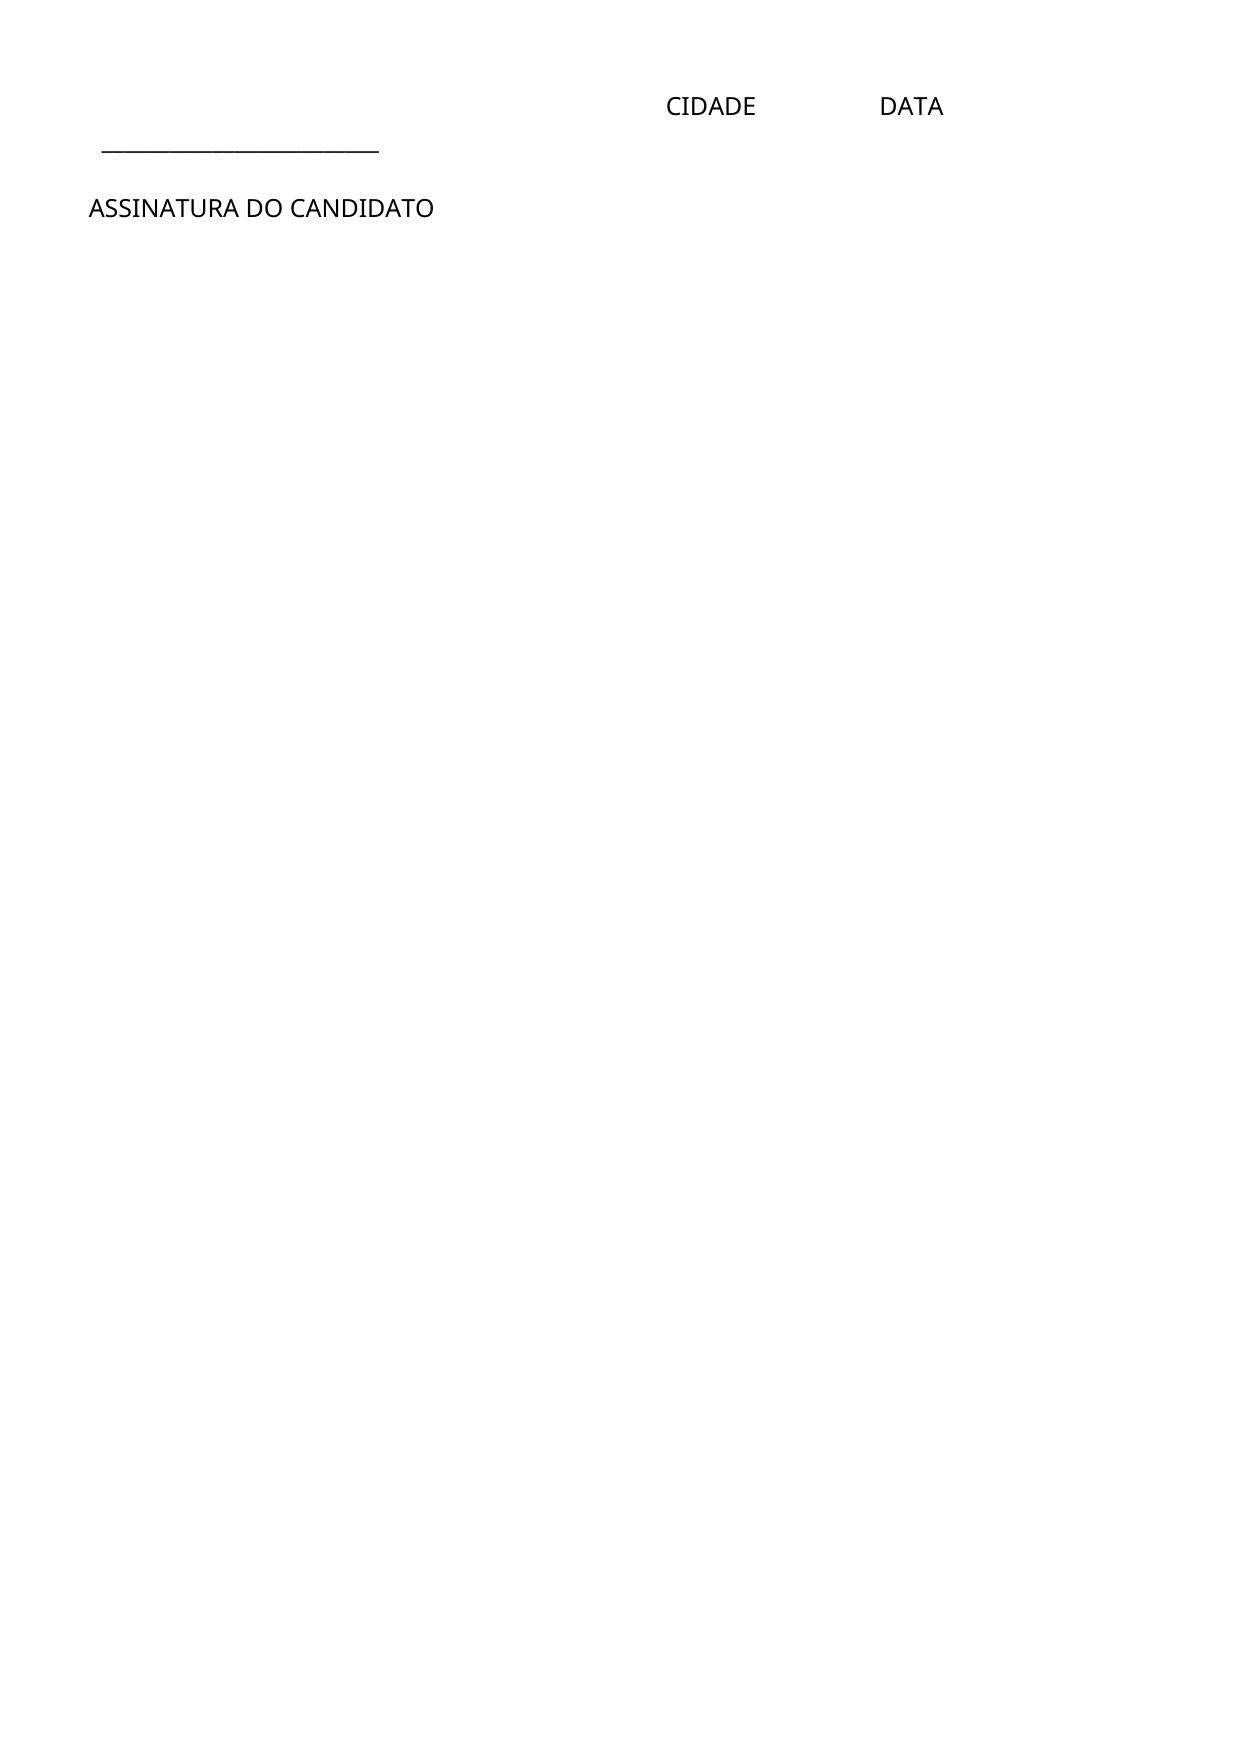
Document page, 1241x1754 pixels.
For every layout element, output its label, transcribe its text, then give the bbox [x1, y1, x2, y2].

text CIDADE DATA [88, 88, 1152, 123]
text _________________________ [88, 123, 1152, 157]
text ASSINATURA DO CANDIDATO [88, 191, 1152, 225]
